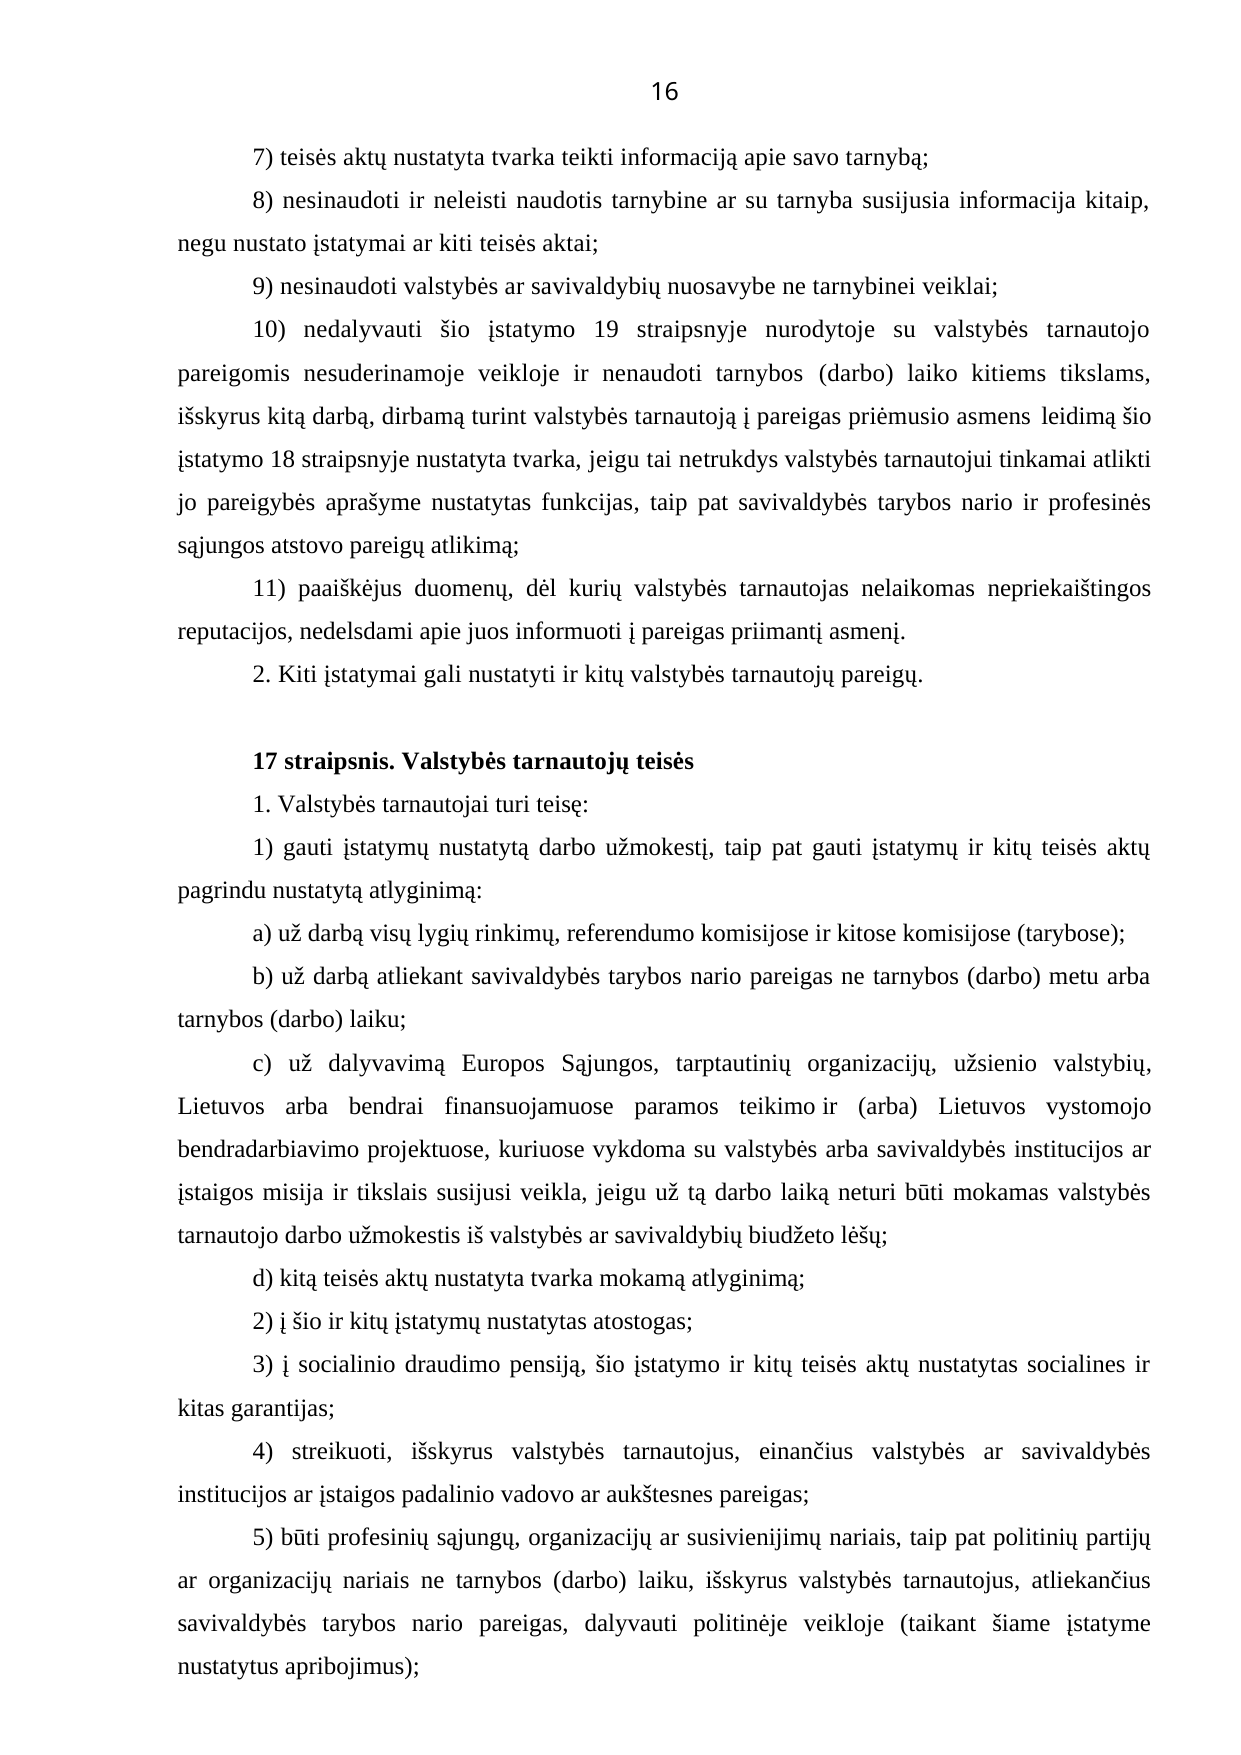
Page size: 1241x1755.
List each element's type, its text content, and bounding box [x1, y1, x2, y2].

text 4) streikuoti, išskyrus valstybės tarnautojus, einančius valstybės ar savivaldybės institucijos ar įstaigos padalinio vadovo ar aukštesnes pareigas; [177, 1436, 1152, 1508]
text 1. Valstybės tarnautojai turi teisę: [177, 789, 1152, 818]
text 3) į socialinio draudimo pensiją, šio įstatymo ir kitų teisės aktų nustatytas socialines ir kitas garantijas; [177, 1349, 1152, 1421]
text 2) į šio ir kitų įstatymų nustatytas atostogas; [177, 1306, 1152, 1335]
text a) už darbą visų lygių rinkimų, referendumo komisijose ir kitose komisijose (tarybose); [177, 918, 1152, 947]
text c) už dalyvavimą Europos Sąjungos, tarptautinių organizacijų, užsienio valstybių, Lietuvos arba bendrai finansuojamuose paramos teikimo ir (arba) Lietuvos vystomojo bendradarbiavimo projektuose, kuriuose vykdoma su valstybės arba savivaldybės institucijos ar įstaigos misija ir tikslais susijusi veikla, jeigu už tą darbo laiką neturi būti mokamas valstybės tarnautojo darbo užmokestis iš valstybės ar savivaldybių biudžeto lėšų; [177, 1048, 1152, 1249]
text 1) gauti įstatymų nustatytą darbo užmokestį, taip pat gauti įstatymų ir kitų teisės aktų pagrindu nustatytą atlyginimą: [177, 832, 1152, 904]
text 10) nedalyvauti šio įstatymo 19 straipsnyje nurodytoje su valstybės tarnautojo pareigomis nesuderinamoje veikloje ir nenaudoti tarnybos (darbo) laiko kitiems tikslams, išskyrus kitą darbą, dirbamą turint valstybės tarnautoją į pareigas priėmusio asmens leidimą šio įstatymo 18 straipsnyje nustatyta tvarka, jeigu tai netrukdys valstybės tarnautojui tinkamai atlikti jo pareigybės aprašyme nustatytas funkcijas, taip pat savivaldybės tarybos nario ir profesinės sąjungos atstovo pareigų atlikimą; [177, 314, 1152, 559]
text 2. Kiti įstatymai gali nustatyti ir kitų valstybės tarnautojų pareigų. [177, 659, 1152, 688]
text 9) nesinaudoti valstybės ar savivaldybių nuosavybe ne tarnybinei veiklai; [177, 271, 1152, 300]
text 17 straipsnis. Valstybės tarnautojų teisės [177, 746, 1152, 774]
text 11) paaiškėjus duomenų, dėl kurių valstybės tarnautojas nelaikomas nepriekaištingos reputacijos, nedelsdami apie juos informuoti į pareigas priimantį asmenį. [177, 573, 1152, 645]
text 8) nesinaudoti ir neleisti naudotis tarnybine ar su tarnyba susijusia informacija kitaip, negu nustato įstatymai ar kiti teisės aktai; [177, 185, 1152, 257]
text d) kitą teisės aktų nustatyta tvarka mokamą atlyginimą; [177, 1263, 1152, 1292]
text 5) būti profesinių sąjungų, organizacijų ar susivienijimų nariais, taip pat politinių partijų ar organizacijų nariais ne tarnybos (darbo) laiku, išskyrus valstybės tarnautojus, atliekančius savivaldybės tarybos nario pareigas, dalyvauti politinėje veikloje (taikant šiame įstatyme nustatytus apribojimus); [177, 1522, 1152, 1680]
text 7) teisės aktų nustatyta tvarka teikti informaciją apie savo tarnybą; [177, 142, 1152, 171]
text b) už darbą atliekant savivaldybės tarybos nario pareigas ne tarnybos (darbo) metu arba tarnybos (darbo) laiku; [177, 961, 1152, 1033]
